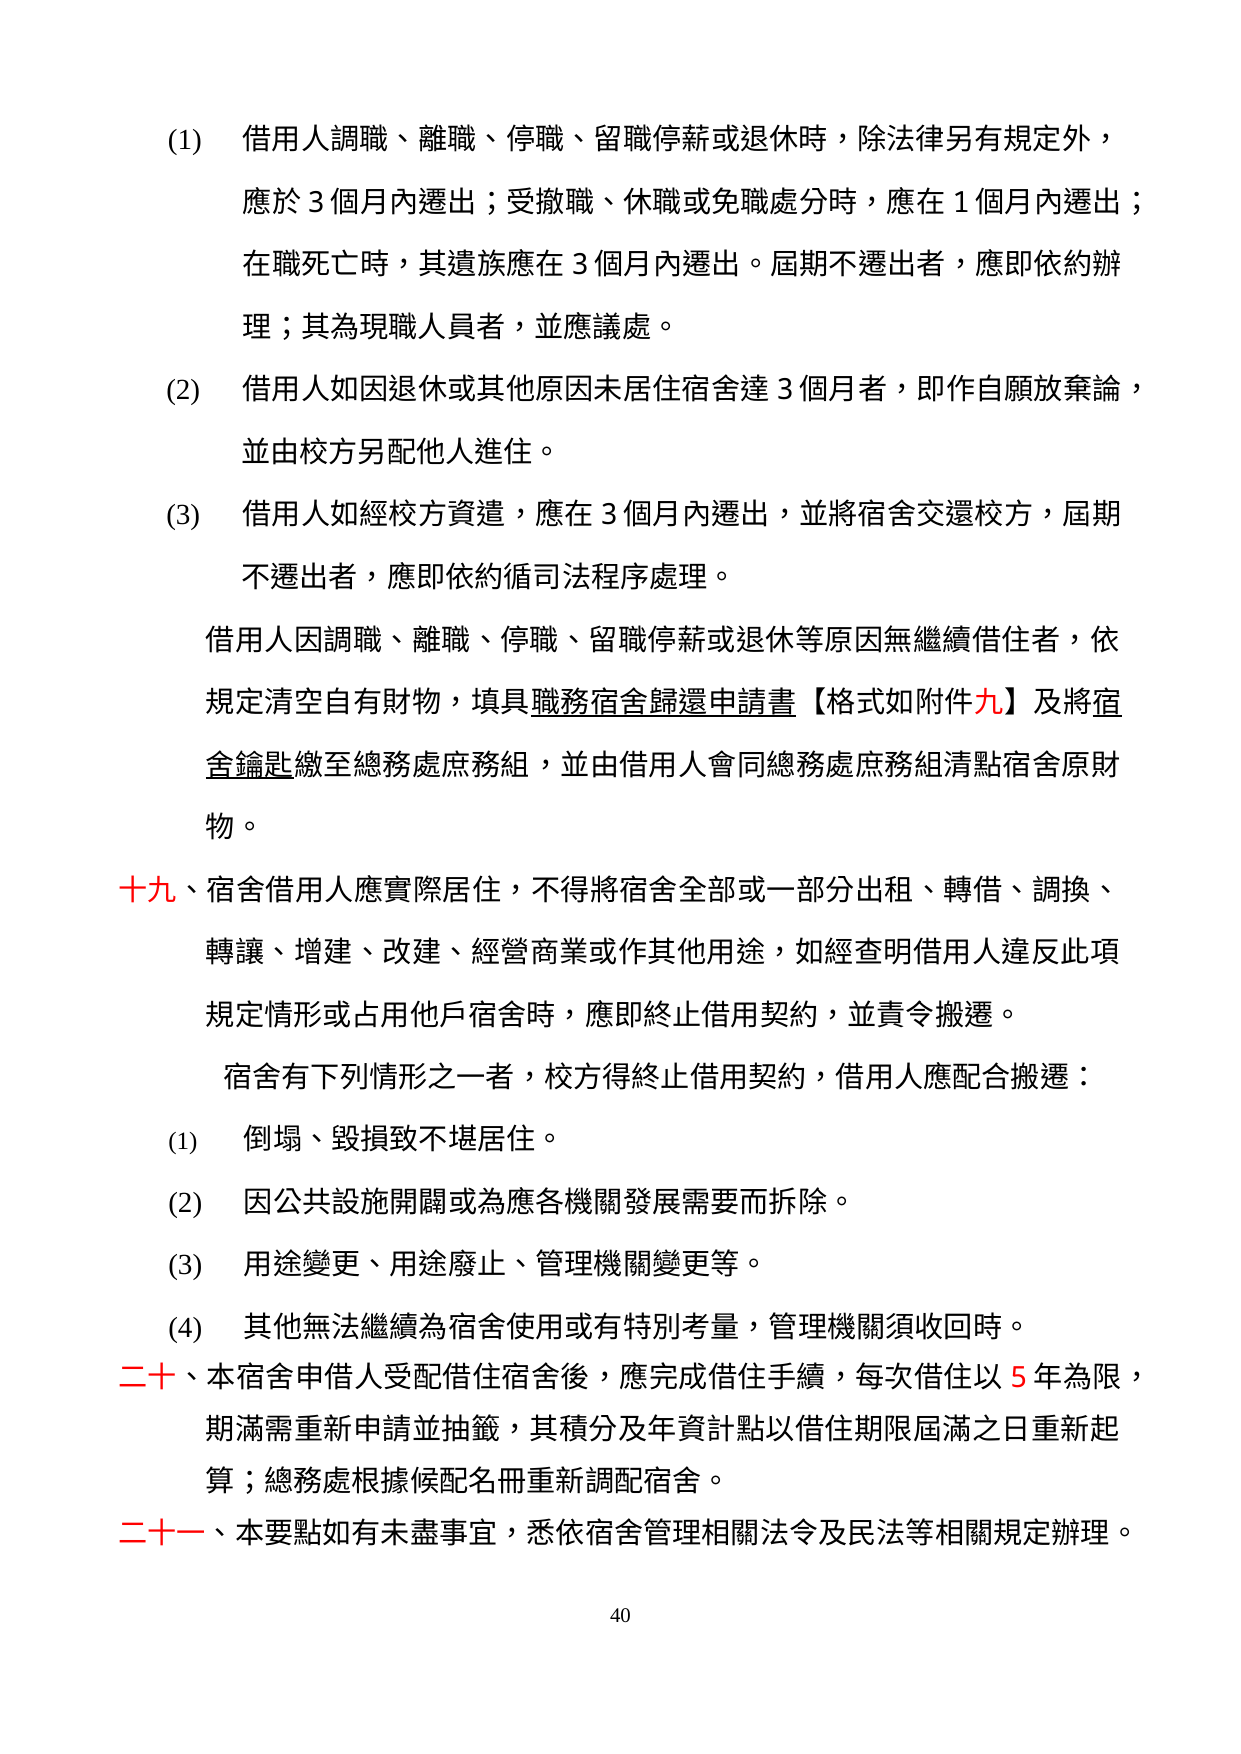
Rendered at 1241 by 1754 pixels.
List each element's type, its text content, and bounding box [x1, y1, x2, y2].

text 十九、宿舍借用人應實際居住，不得將宿舍全部或一部分出租、轉借、調換、轉讓、增建、改建、經營商業或作其他用途，如經查明借用人違反此項規定情形或占用他戶宿舍時，應即終止借用契約，並責令搬遷。 [118, 846, 1122, 1033]
text 二十、本宿舍申借人受配借住宿舍後，應完成借住手續，每次借住以5年為限，期滿需重新申請並抽籤，其積分及年資計點以借住期限屆滿之日重新起算；總務處根據候配名冊重新調配宿舍。 [118, 1346, 1122, 1502]
list 因公共設施開闢或為應各機關發展需要而拆除。 [168, 1158, 1122, 1221]
list 借用人如經校方資遣，應在3個月內遷出，並將宿舍交還校方，屆期不遷出者，應即依約循司法程序處理。 [166, 471, 1122, 596]
list 其他無法繼續為宿舍使用或有特別考量，管理機關須收回時。 [168, 1283, 1122, 1346]
text 宿舍有下列情形之一者，校方得終止借用契約，借用人應配合搬遷： [118, 1033, 1122, 1096]
text 借用人因調職、離職、停職、留職停薪或退休等原因無繼續借住者，依規定清空自有財物，填具職務宿舍歸還申請書【格式如附件九】及將宿舍鑰匙繳至總務處庶務組，並由借用人會同總務處庶務組清點宿舍原財物。 [206, 596, 1122, 846]
list 倒塌、毀損致不堪居住。 [168, 1096, 1122, 1158]
text 二十一、本要點如有未盡事宜，悉依宿舍管理相關法令及民法等相關規定辦理。 [118, 1502, 1122, 1554]
list 借用人如因退休或其他原因未居住宿舍達3個月者，即作自願放棄論，並由校方另配他人進住。 [166, 346, 1122, 471]
list 用途變更、用途廢止、管理機關變更等。 [168, 1221, 1122, 1283]
list 借用人調職、離職、停職、留職停薪或退休時，除法律另有規定外，應於3個月內遷出；受撤職、休職或免職處分時，應在1個月內遷出；在職死亡時，其遺族應在3個月內遷出。屆期不遷出者，應即依約辦理；其為現職人員者，並應議處。 [168, 96, 1122, 346]
